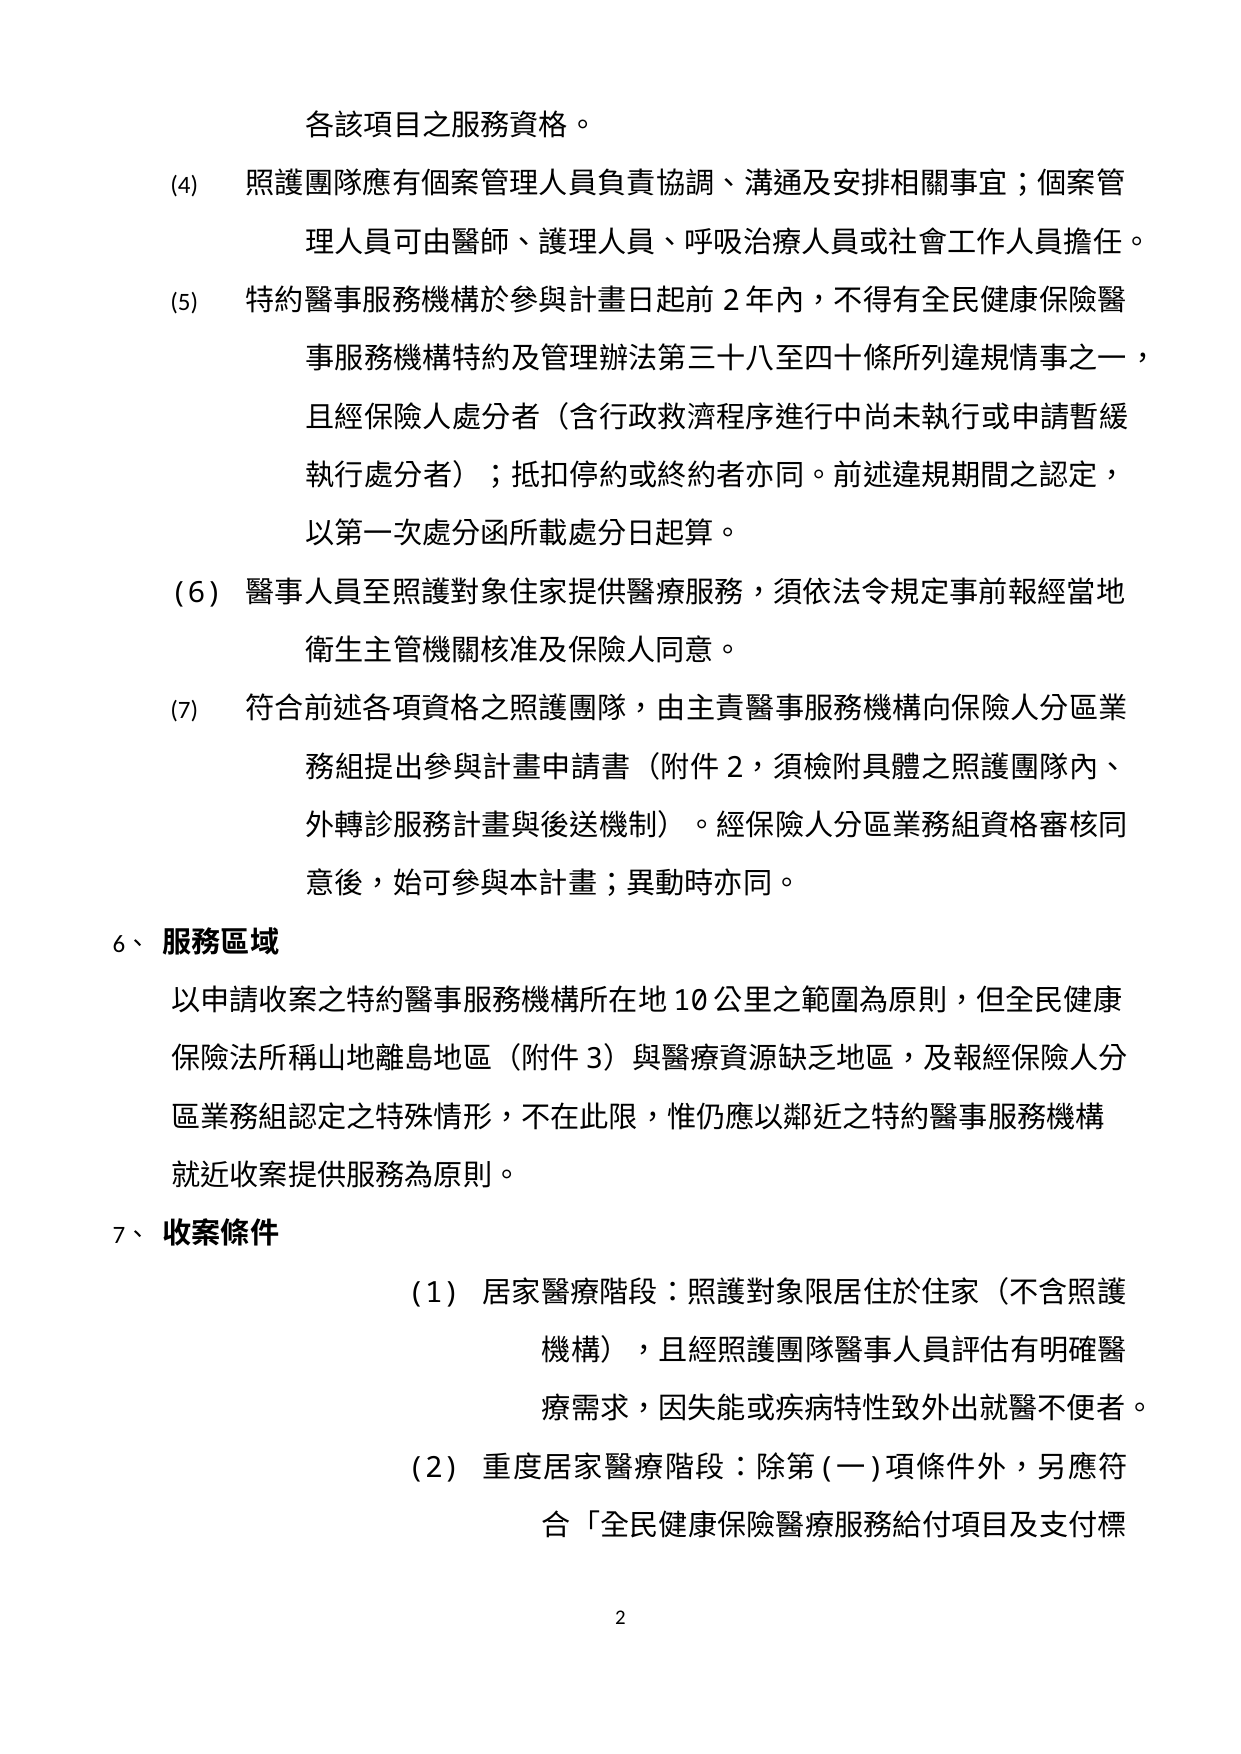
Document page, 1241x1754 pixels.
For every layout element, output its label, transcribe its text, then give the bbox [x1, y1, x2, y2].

text 以申請收案之特約醫事服務機構所在地10公里之範圍為原則，但全民健康保險法所稱山地離島地區（附件3）與醫療資源缺乏地區，及報經保險人分區業務組認定之特殊情形，不在此限，惟仍應以鄰近之特約醫事服務機構就近收案提供服務為原則。 [171, 964, 1128, 1197]
list 照護團隊應有個案管理人員負責協調、溝通及安排相關事宜；個案管理人員可由醫師、護理人員、呼吸治療人員或社會工作人員擔任。 [170, 147, 1128, 264]
list 重度居家醫療階段：除第(一)項條件外，另應符合「全民健康保險醫療服務給付項目及支付標 [407, 1430, 1128, 1547]
list 醫事人員至照護對象住家提供醫療服務，須依法令規定事前報經當地衛生主管機關核准及保險人同意。 [170, 555, 1128, 672]
list 居家醫療階段：照護對象限居住於住家（不含照護機構），且經照護團隊醫事人員評估有明確醫療需求，因失能或疾病特性致外出就醫不便者。 [407, 1255, 1128, 1430]
list 特約醫事服務機構於參與計畫日起前2年內，不得有全民健康保險醫事服務機構特約及管理辦法第三十八至四十條所列違規情事之一，且經保險人處分者（含行政救濟程序進行中尚未執行或申請暫緩執行處分者）；抵扣停約或終約者亦同。前述違規期間之認定，以第一次處分函所載處分日起算。 [170, 264, 1128, 555]
list 符合前述各項資格之照護團隊，由主責醫事服務機構向保險人分區業務組提出參與計畫申請書（附件2，須檢附具體之照護團隊內、外轉診服務計畫與後送機制）。經保險人分區業務組資格審核同意後，始可參與本計畫；異動時亦同。 [170, 672, 1128, 905]
list 各該項目之服務資格。 [170, 89, 1128, 147]
list 收案條件 [112, 1197, 1128, 1255]
list 服務區域 [112, 905, 1128, 964]
